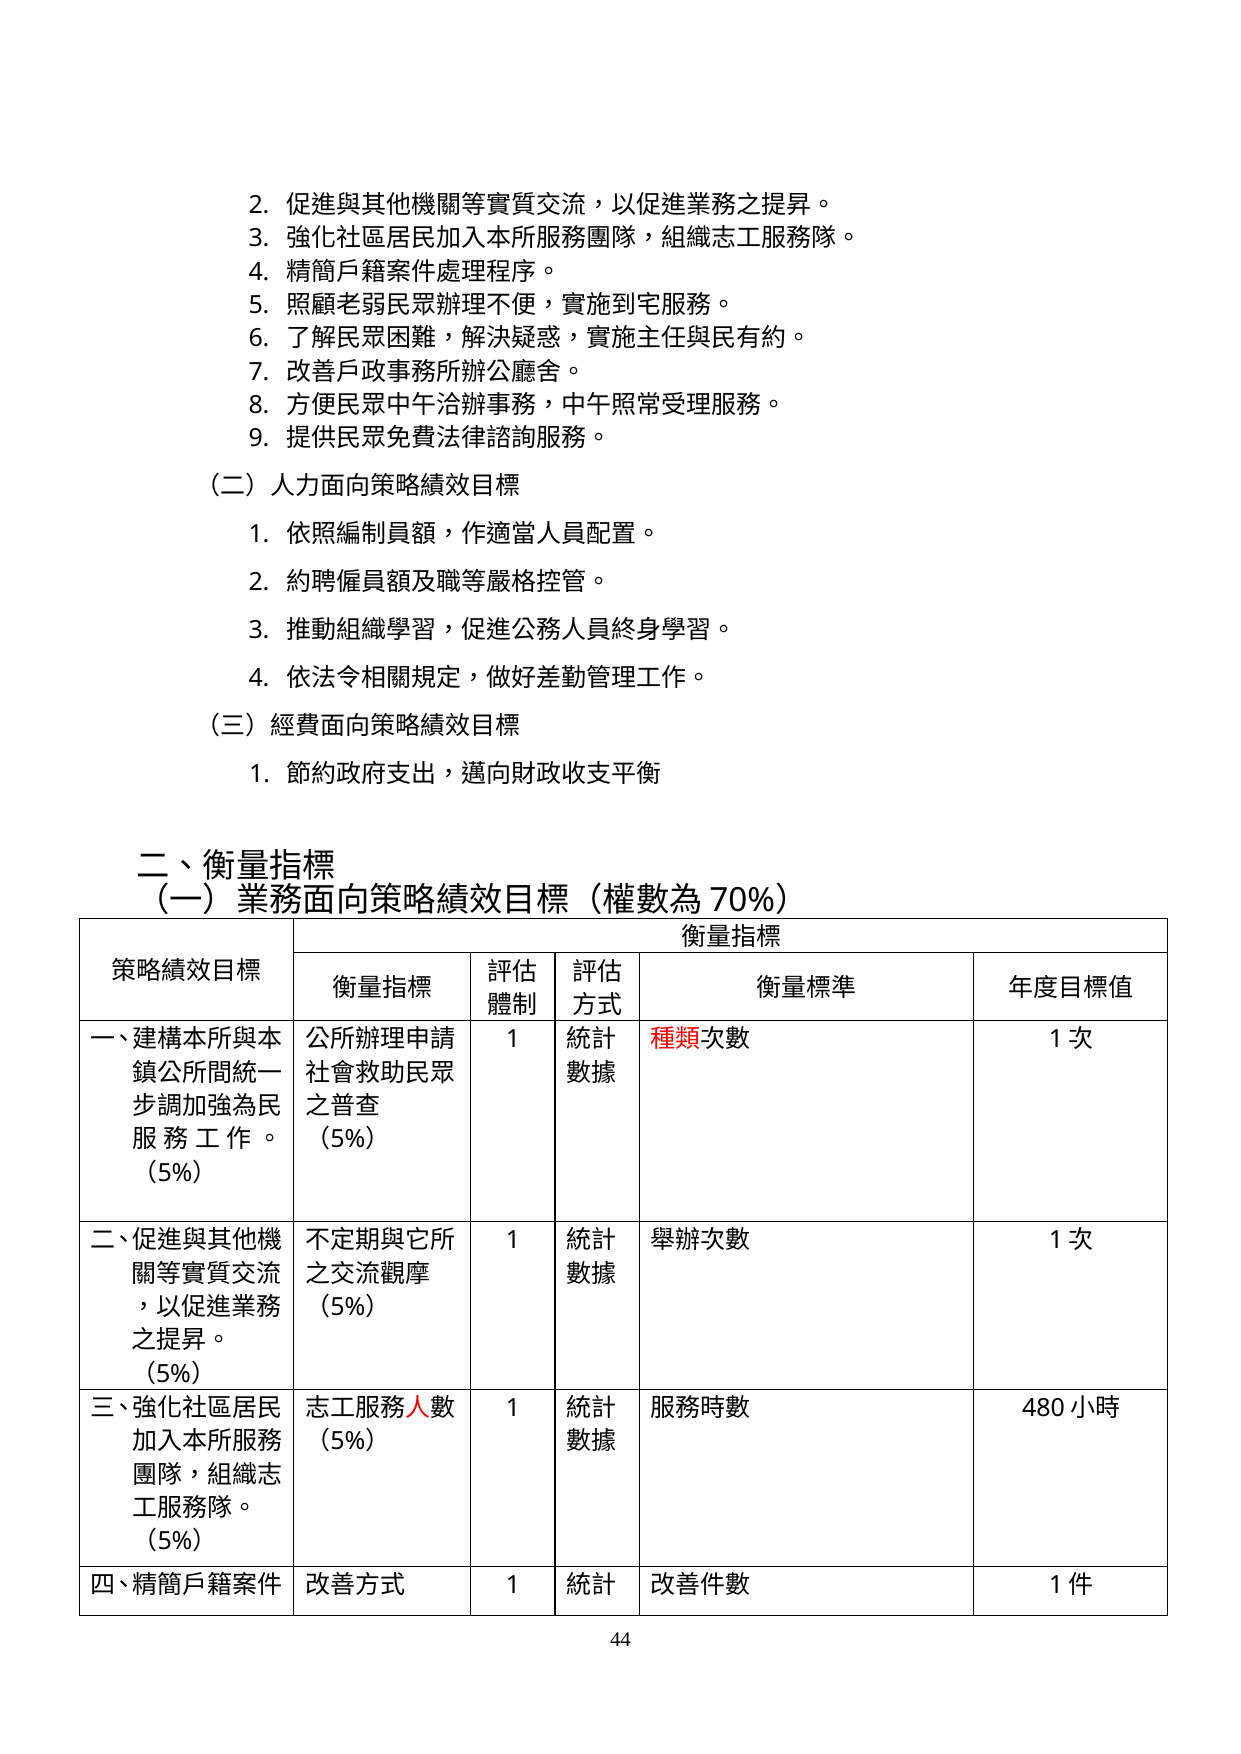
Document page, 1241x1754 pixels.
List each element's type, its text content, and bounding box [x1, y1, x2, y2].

list 了解民眾困難，解決疑惑，實施主任與民有約。 [248, 320, 1104, 353]
text （三）經費面向策略績效目標 [195, 707, 1104, 741]
table_cell 服務時數 [640, 1390, 973, 1566]
list 促進與其他機關等實質交流，以促進業務之提昇。 [248, 187, 1104, 220]
table_cell 1次 [974, 1021, 1167, 1221]
table_cell 衡量指標 [294, 953, 470, 1020]
table_header 衡量指標 [294, 919, 1167, 952]
table_cell 1次 [974, 1222, 1167, 1389]
table_cell 志工服務人數（5%） [294, 1390, 470, 1566]
list 方便民眾中午洽辦事務，中午照常受理服務。 [248, 387, 1104, 420]
table_cell 四、精簡戶籍案件 [80, 1567, 293, 1615]
text （二）人力面向策略績效目標 [195, 468, 1104, 501]
table_cell 種類次數 [640, 1021, 973, 1221]
list 約聘僱員額及職等嚴格控管。 [248, 564, 1104, 597]
table_cell 改善件數 [640, 1567, 973, 1615]
list 強化社區居民加入本所服務團隊，組織志工服務隊。 [248, 220, 1104, 253]
table_cell 480小時 [974, 1390, 1167, 1566]
table_cell 1件 [974, 1567, 1167, 1615]
list 依照編制員額，作適當人員配置。 [248, 516, 1104, 549]
table_cell 統計 [556, 1567, 639, 1615]
table_cell 三、強化社區居民加入本所服務團隊，組織志工服務隊。 （5%） [80, 1390, 293, 1566]
list 節約政府支出，邁向財政收支平衡 [249, 755, 1104, 789]
table_cell 統計數據 [556, 1222, 639, 1389]
table_cell 年度目標值 [974, 953, 1167, 1020]
table_cell 1 [471, 1021, 554, 1221]
text 二、衡量指標 [136, 851, 1104, 884]
table_cell 舉辦次數 [640, 1222, 973, 1389]
table_header 策略績效目標 [80, 919, 293, 1020]
list 依法令相關規定，做好差勤管理工作。 [248, 659, 1104, 693]
list 提供民眾免費法律諮詢服務。 [248, 420, 1104, 453]
table_cell 1 [471, 1222, 554, 1389]
table_cell 評估體制 [471, 953, 554, 1020]
table_cell 不定期與它所之交流觀摩 （5%） [294, 1222, 470, 1389]
table_cell 衡量標準 [640, 953, 973, 1020]
list 推動組織學習，促進公務人員終身學習。 [248, 612, 1104, 645]
list 照顧老弱民眾辦理不便，實施到宅服務。 [248, 287, 1104, 320]
table_cell 1 [471, 1390, 554, 1566]
table_cell 評估方式 [556, 953, 639, 1020]
list 改善戶政事務所辦公廳舍。 [248, 353, 1104, 387]
list 精簡戶籍案件處理程序。 [248, 253, 1104, 287]
table_cell 1 [471, 1567, 554, 1615]
table_cell 統計數據 [556, 1390, 639, 1566]
table_cell 統計數據 [556, 1021, 639, 1221]
table_cell 改善方式 [294, 1567, 470, 1615]
table_cell 二、促進與其他機關等實質交流，以促進業務之提昇。 （5%） [80, 1222, 293, 1389]
table_cell 公所辦理申請社會救助民眾之普查（5%） [294, 1021, 470, 1221]
text （一）業務面向策略績效目標（權數為70%） [136, 884, 1104, 918]
table_cell 一、建構本所與本鎮公所間統一步調加強為民服務工作。 （5%） [80, 1021, 293, 1221]
